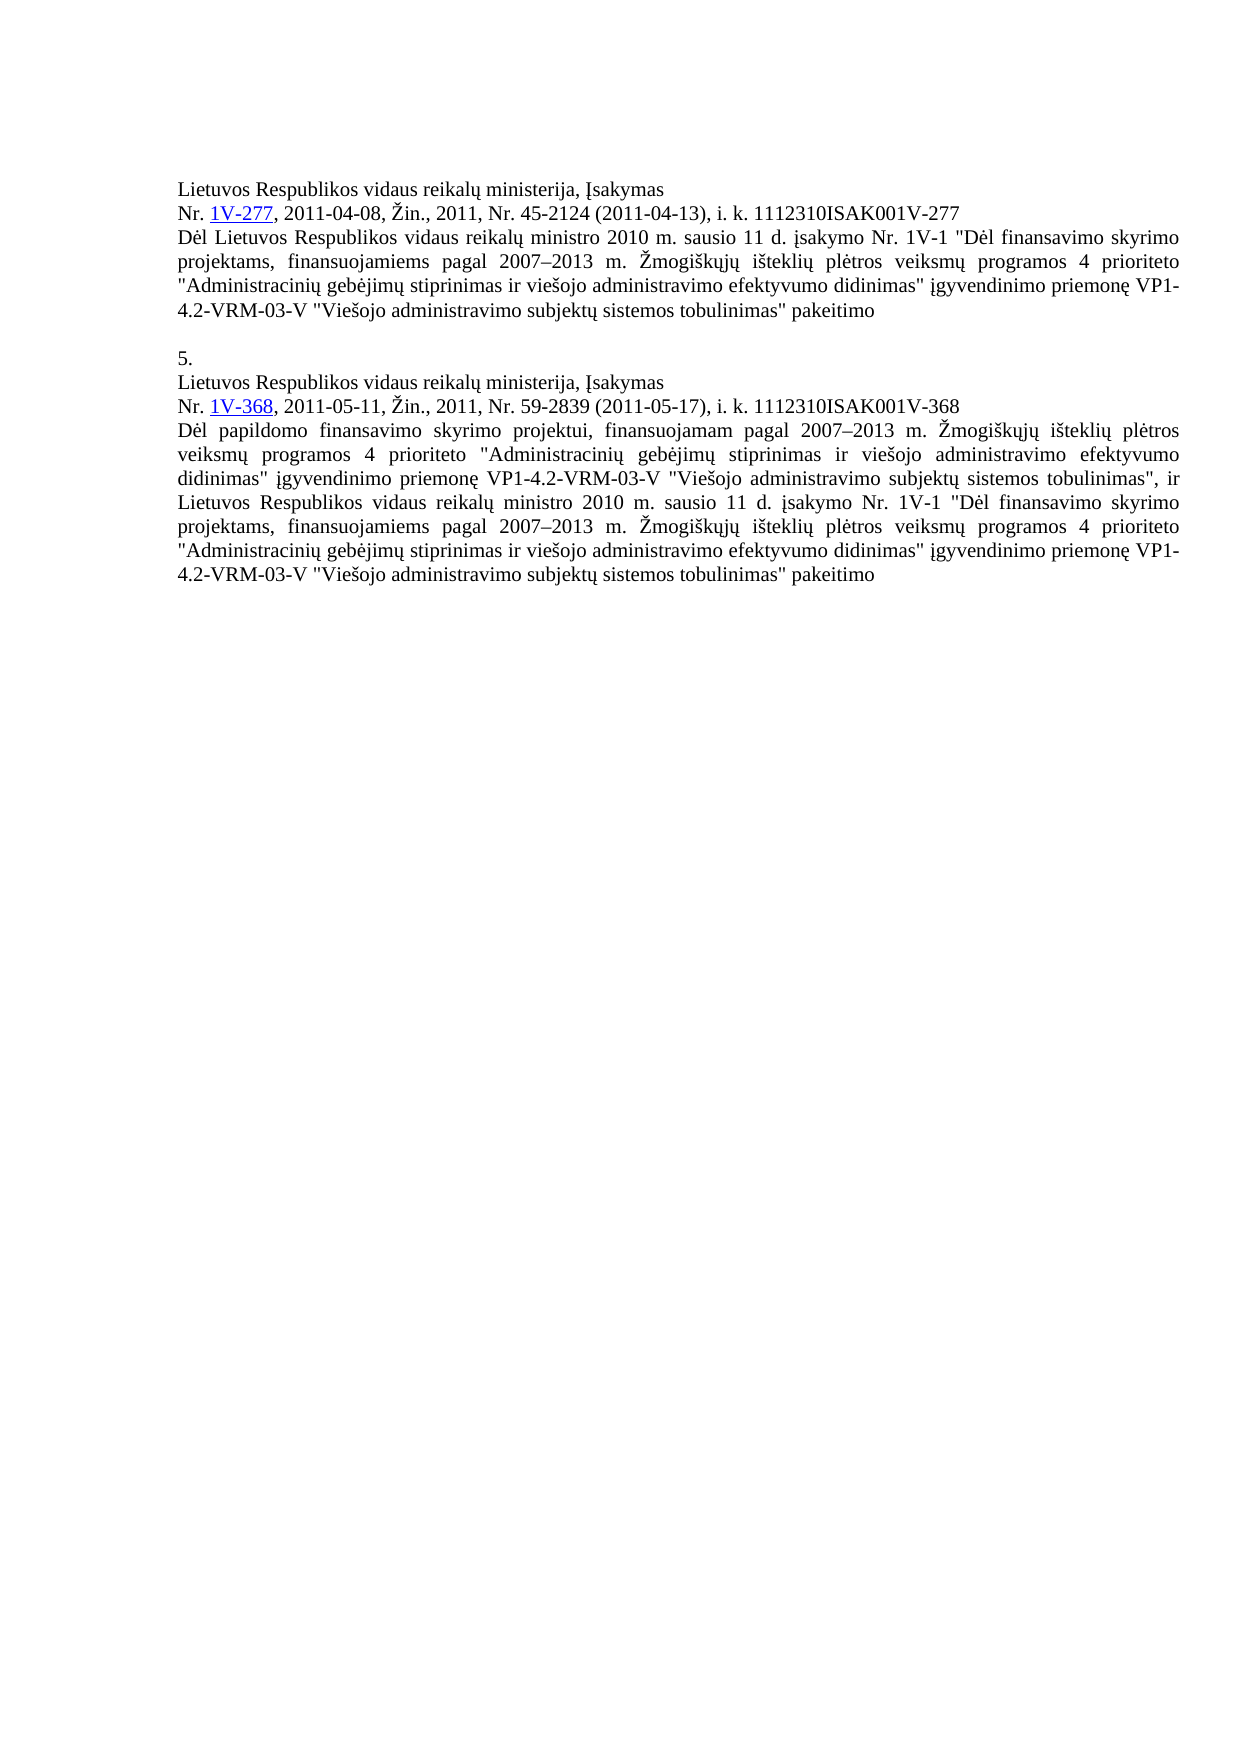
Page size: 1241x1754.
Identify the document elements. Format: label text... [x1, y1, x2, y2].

text Lietuvos Respublikos vidaus reikalų ministerija, Įsakymas [177, 370, 1181, 394]
text Lietuvos Respublikos vidaus reikalų ministerija, Įsakymas [177, 177, 1181, 201]
text Dėl papildomo finansavimo skyrimo projektui, finansuojamam pagal 2007–2013 m. Žmogiškųjų išteklių plėtros veiksmų programos 4 prioriteto "Administracinių gebėjimų stiprinimas ir viešojo administravimo efektyvumo didinimas" įgyvendinimo priemonę VP1-4.2-VRM-03-V "Viešojo administravimo subjektų sistemos tobulinimas", ir Lietuvos Respublikos vidaus reikalų ministro 2010 m. sausio 11 d. įsakymo Nr. 1V-1 "Dėl finansavimo skyrimo projektams, finansuojamiems pagal 2007–2013 m. Žmogiškųjų išteklių plėtros veiksmų programos 4 prioriteto "Administracinių gebėjimų stiprinimas ir viešojo administravimo efektyvumo didinimas" įgyvendinimo priemonę VP1-4.2-VRM-03-V "Viešojo administravimo subjektų sistemos tobulinimas" pakeitimo [177, 418, 1181, 586]
text 5. [177, 346, 1181, 370]
text Nr. 1V-277, 2011-04-08, Žin., 2011, Nr. 45-2124 (2011-04-13), i. k. 1112310ISAK001V-277 [177, 201, 1181, 225]
text Nr. 1V-368, 2011-05-11, Žin., 2011, Nr. 59-2839 (2011-05-17), i. k. 1112310ISAK001V-368 [177, 394, 1181, 418]
text Dėl Lietuvos Respublikos vidaus reikalų ministro 2010 m. sausio 11 d. įsakymo Nr. 1V-1 "Dėl finansavimo skyrimo projektams, finansuojamiems pagal 2007–2013 m. Žmogiškųjų išteklių plėtros veiksmų programos 4 prioriteto "Administracinių gebėjimų stiprinimas ir viešojo administravimo efektyvumo didinimas" įgyvendinimo priemonę VP1-4.2-VRM-03-V "Viešojo administravimo subjektų sistemos tobulinimas" pakeitimo [177, 225, 1181, 322]
